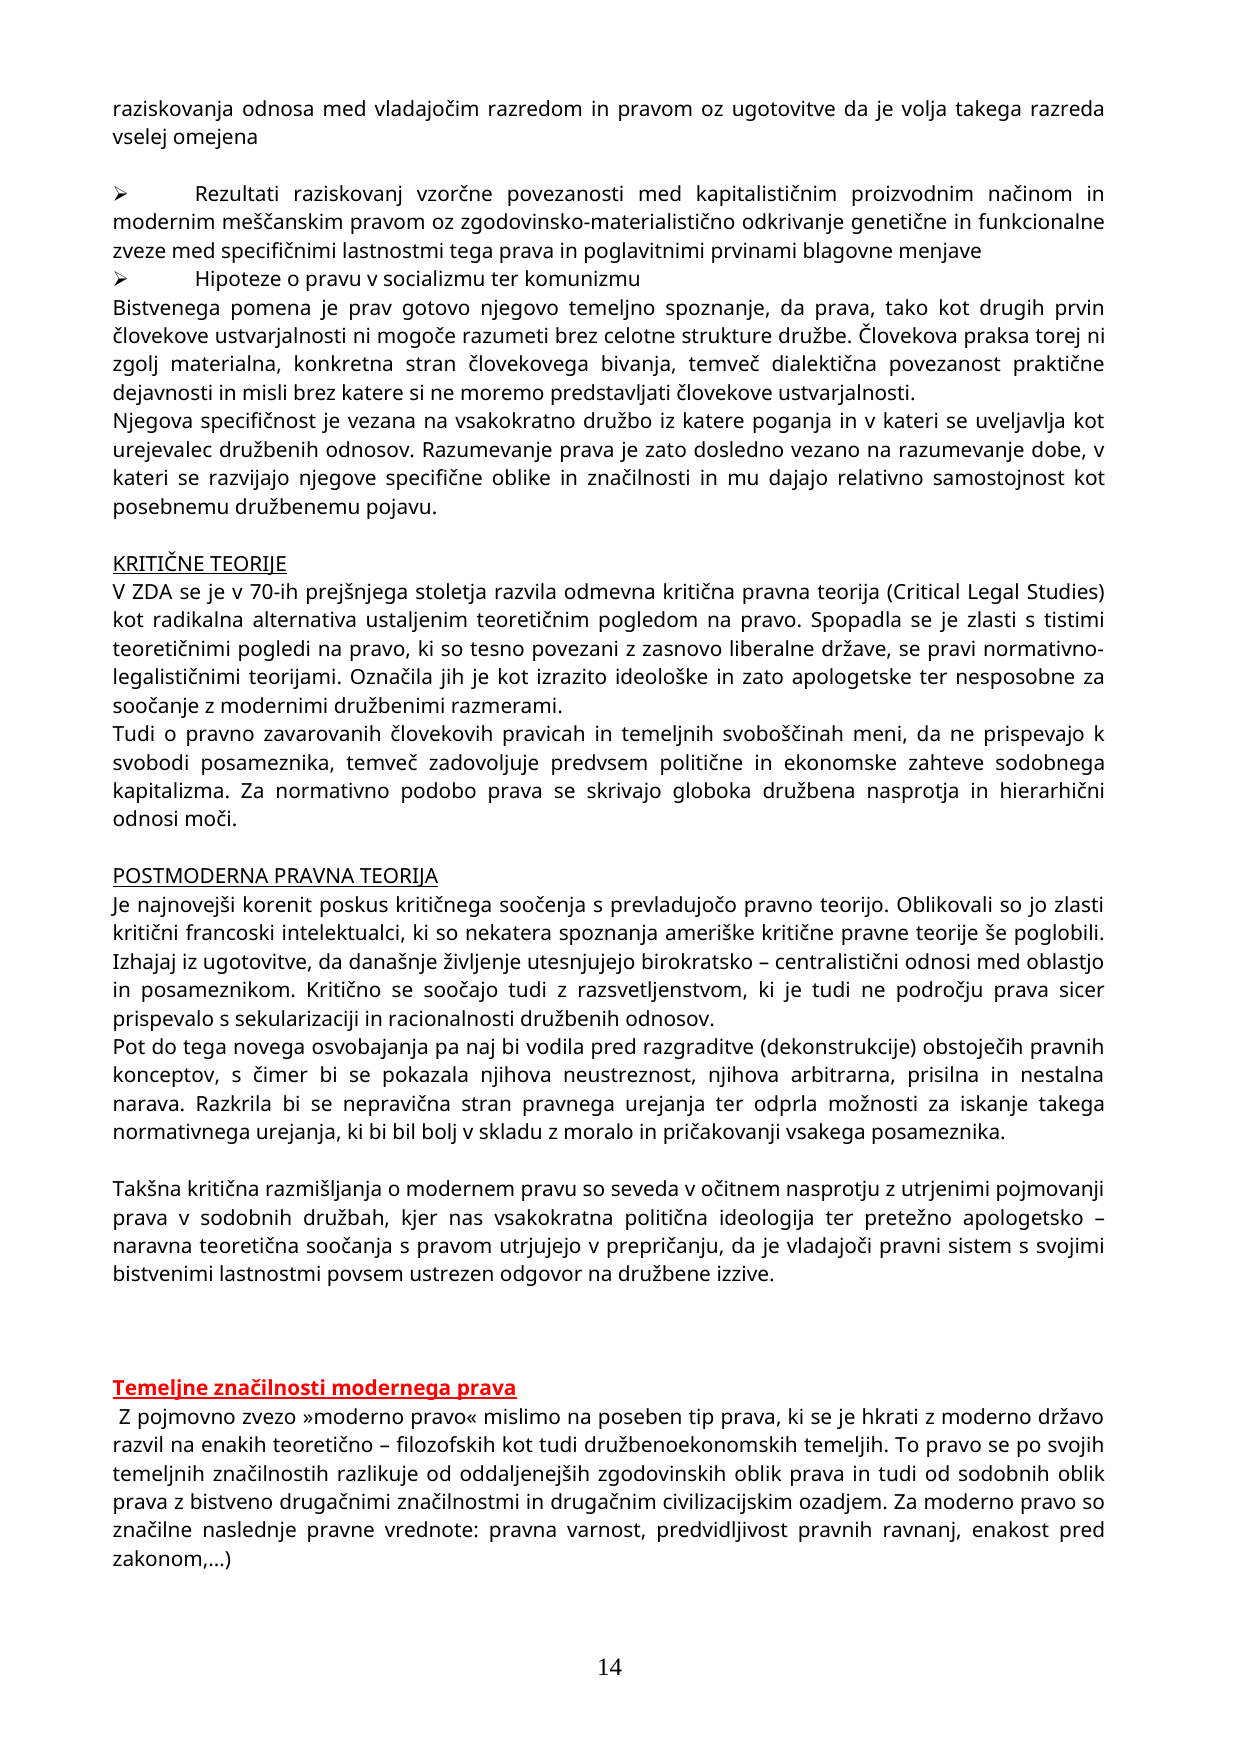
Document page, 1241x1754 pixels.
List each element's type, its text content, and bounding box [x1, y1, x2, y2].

text Njegova specifičnost je vezana na vsakokratno družbo iz katere poganja in v kateri se uveljavlja kot urejevalec družbenih odnosov. Razumevanje prava je zato dosledno vezano na razumevanje dobe, v kateri se razvijajo njegove specifične oblike in značilnosti in mu dajajo relativno samostojnost kot posebnemu družbenemu pojavu. [112, 406, 1106, 520]
text Takšna kritična razmišljanja o modernem pravu so seveda v očitnem nasprotju z utrjenimi pojmovanji prava v sodobnih družbah, kjer nas vsakokratna politična ideologija ter pretežno apologetsko – naravna teoretična soočanja s pravom utrjujejo v prepričanju, da je vladajoči pravni sistem s svojimi bistvenimi lastnostmi povsem ustrezen odgovor na družbene izzive. [112, 1174, 1106, 1288]
text Je najnovejši korenit poskus kritičnega soočenja s prevladujočo pravno teorijo. Oblikovali so jo zlasti kritični francoski intelektualci, ki so nekatera spoznanja ameriške kritične pravne teorije še poglobili. Izhajaj iz ugotovitve, da današnje življenje utesnjujejo birokratsko – centralistični odnosi med oblastjo in posameznikom. Kritično se soočajo tudi z razsvetljenstvom, ki je tudi ne področju prava sicer prispevalo s sekularizaciji in racionalnosti družbenih odnosov. [112, 890, 1106, 1032]
text Tudi o pravno zavarovanih človekovih pravicah in temeljnih svoboščinah meni, da ne prispevajo k svobodi posameznika, temveč zadovoljuje predvsem politične in ekonomske zahteve sodobnega kapitalizma. Za normativno podobo prava se skrivajo globoka družbena nasprotja in hierarhični odnosi moči. [112, 719, 1106, 833]
subtitle KRITIČNE TEORIJE [112, 549, 1106, 577]
subtitle POSTMODERNA PRAVNA TEORIJA [112, 861, 1106, 890]
text Bistvenega pomena je prav gotovo njegovo temeljno spoznanje, da prava, tako kot drugih prvin človekove ustvarjalnosti ni mogoče razumeti brez celotne strukture družbe. Človekova praksa torej ni zgolj materialna, konkretna stran človekovega bivanja, temveč dialektična povezanost praktične dejavnosti in misli brez katere si ne moremo predstavljati človekove ustvarjalnosti. [112, 293, 1106, 406]
subtitle Temeljne značilnosti modernega prava [112, 1373, 1106, 1402]
text V ZDA se je v 70-ih prejšnjega stoletja razvila odmevna kritična pravna teorija (Critical Legal Studies) kot radikalna alternativa ustaljenim teoretičnim pogledom na pravo. Spopadla se je zlasti s tistimi teoretičnimi pogledi na pravo, ki so tesno povezani z zasnovo liberalne države, se pravi normativno-legalističnimi teorijami. Označila jih je kot izrazito ideološke in zato apologetske ter nesposobne za soočanje z modernimi družbenimi razmerami. [112, 577, 1106, 719]
text Z pojmovno zvezo »moderno pravo« mislimo na poseben tip prava, ki se je hkrati z moderno državo razvil na enakih teoretično – filozofskih kot tudi družbenoekonomskih temeljih. To pravo se po svojih temeljnih značilnostih razlikuje od oddaljenejših zgodovinskih oblik prava in tudi od sodobnih oblik prava z bistveno drugačnimi značilnostmi in drugačnim civilizacijskim ozadjem. Za moderno pravo so značilne naslednje pravne vrednote: pravna varnost, predvidljivost pravnih ravnanj, enakost pred zakonom,…) [112, 1402, 1106, 1572]
list Rezultati raziskovanj vzorčne povezanosti med kapitalističnim proizvodnim načinom in modernim meščanskim pravom oz zgodovinsko-materialistično odkrivanje genetične in funkcionalne zveze med specifičnimi lastnostmi tega prava in poglavitnimi prvinami blagovne menjave [112, 179, 1106, 264]
text Pot do tega novega osvobajanja pa naj bi vodila pred razgraditve (dekonstrukcije) obstoječih pravnih konceptov, s čimer bi se pokazala njihova neustreznost, njihova arbitrarna, prisilna in nestalna narava. Razkrila bi se nepravična stran pravnega urejanja ter odprla možnosti za iskanje takega normativnega urejanja, ki bi bil bolj v skladu z moralo in pričakovanji vsakega posameznika. [112, 1032, 1106, 1146]
list Hipoteze o pravu v socializmu ter komunizmu [112, 264, 1106, 293]
list raziskovanja odnosa med vladajočim razredom in pravom oz ugotovitve da je volja takega razreda vselej omejena [112, 94, 1106, 151]
